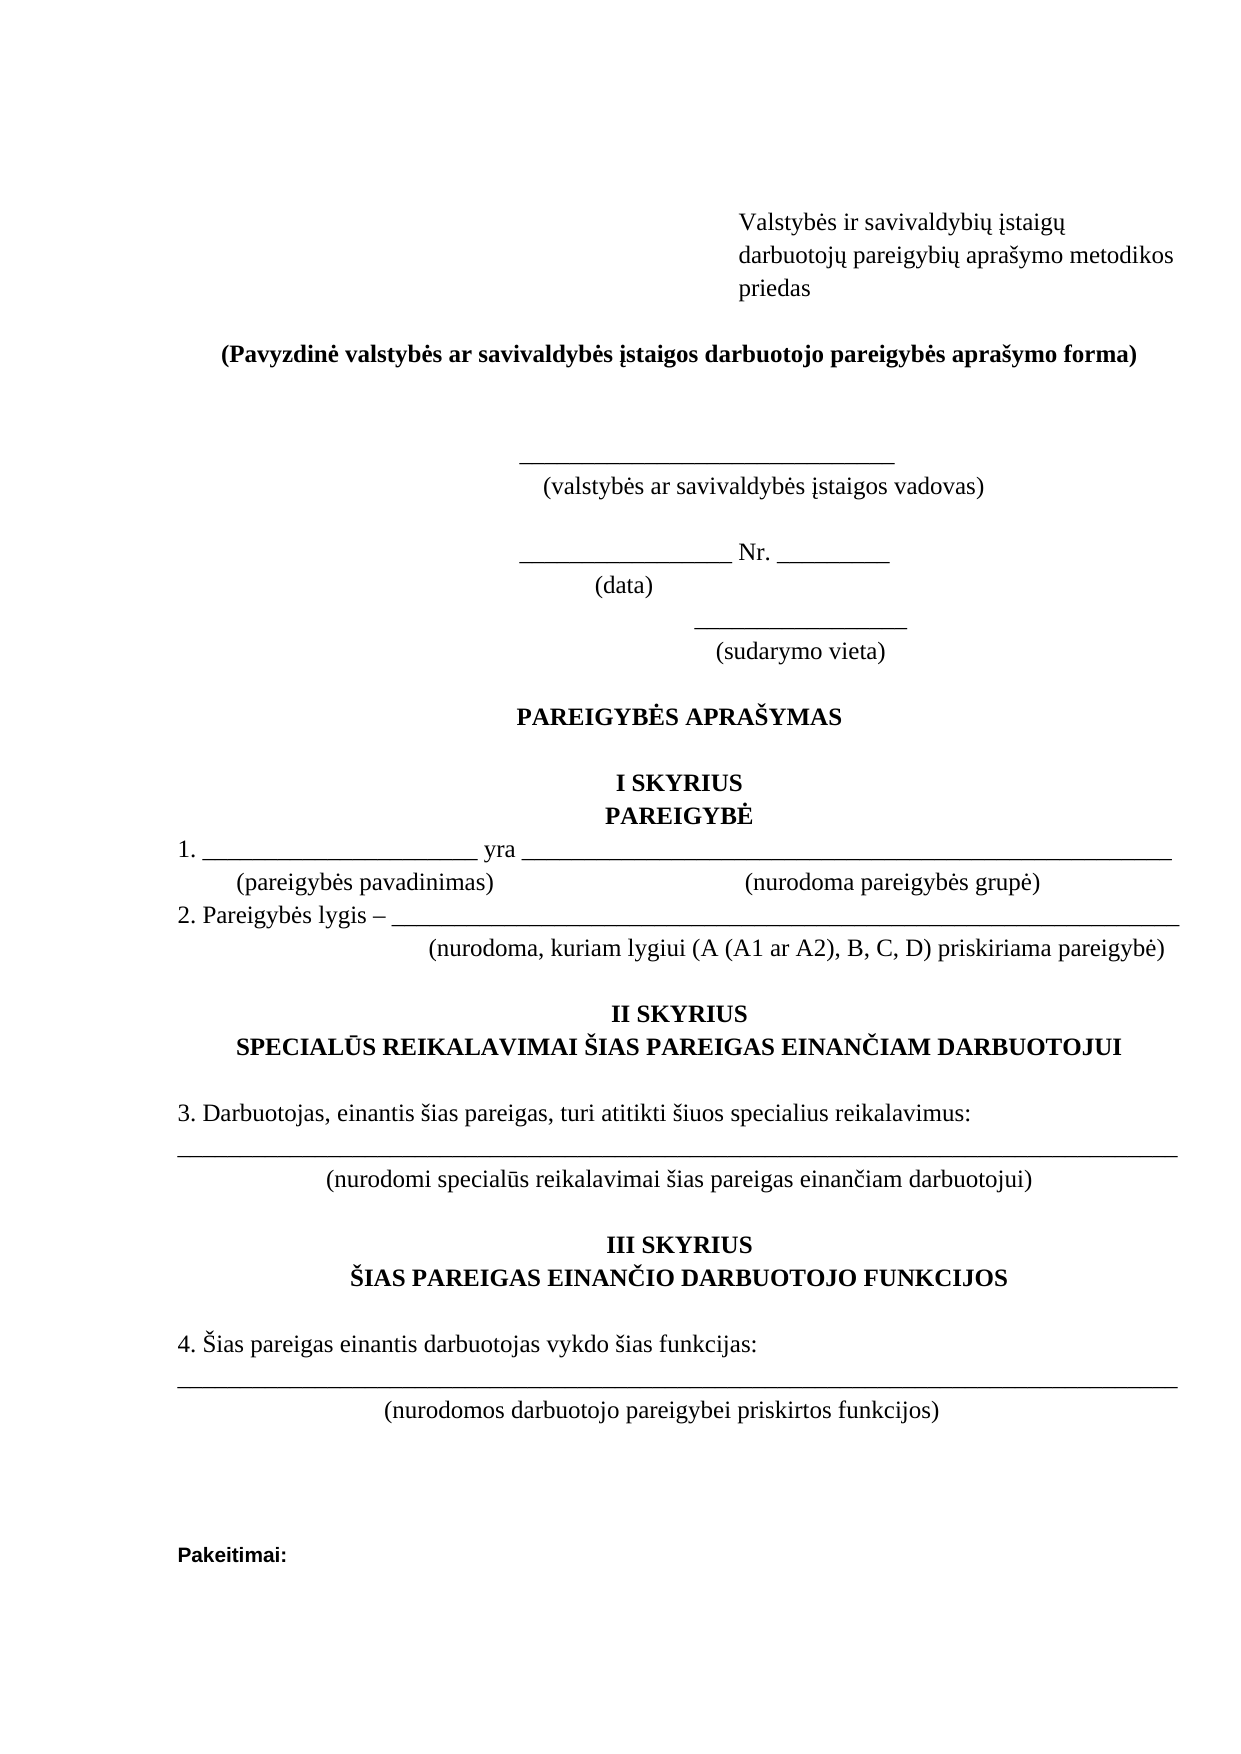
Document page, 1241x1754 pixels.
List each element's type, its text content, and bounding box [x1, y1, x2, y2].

table_header ______________________________ (valstybės ar savivaldybės įstaigos vadovas) _________________ Nr. _________ (data) _________________ (sudarymo vieta) [508, 405, 1093, 669]
text (pareigybės pavadinimas) (nurodoma pareigybės grupė) [177, 867, 1181, 896]
text 3. Darbuotojas, einantis šias pareigas, turi atitikti šiuos specialius reikalavimus: [177, 1098, 1181, 1127]
subtitle SPECIALŪS REIKALAVIMAI ŠIAS PAREIGAS EINANČIAM DARBUOTOJUI [177, 1032, 1181, 1061]
subtitle II SKYRIUS [177, 999, 1181, 1028]
text (Pavyzdinė valstybės ar savivaldybės įstaigos darbuotojo pareigybės aprašymo forma) [177, 339, 1181, 367]
text 2. Pareigybės lygis – _______________________________________________________________ [177, 900, 1181, 929]
text PAREIGYBĖ [177, 801, 1181, 830]
text priedas [738, 273, 1181, 301]
text Pakeitimai: [177, 1542, 1181, 1566]
text ________________________________________________________________________________ [177, 1131, 1181, 1160]
text 1. ______________________ yra ____________________________________________________ [177, 834, 1181, 863]
text 4. Šias pareigas einantis darbuotojas vykdo šias funkcijas: [177, 1329, 1181, 1358]
text PAREIGYBĖS APRAŠYMAS [177, 702, 1181, 731]
subtitle ŠIAS PAREIGAS EINANČIO DARBUOTOJO FUNKCIJOS [177, 1263, 1181, 1292]
text Valstybės ir savivaldybių įstaigų [738, 207, 1181, 235]
text (nurodoma, kuriam lygiui (A (A1 ar A2), B, C, D) priskiriama pareigybė) [177, 933, 1181, 962]
text (nurodomi specialūs reikalavimai šias pareigas einančiam darbuotojui) [177, 1164, 1181, 1193]
text darbuotojų pareigybių aprašymo metodikos [738, 240, 1181, 268]
text (nurodomos darbuotojo pareigybei priskirtos funkcijos) [177, 1395, 1181, 1424]
text ________________________________________________________________________________ [177, 1362, 1181, 1391]
text III SKYRIUS [177, 1230, 1181, 1259]
table_header [265, 405, 508, 669]
text I SKYRIUS [177, 768, 1181, 797]
